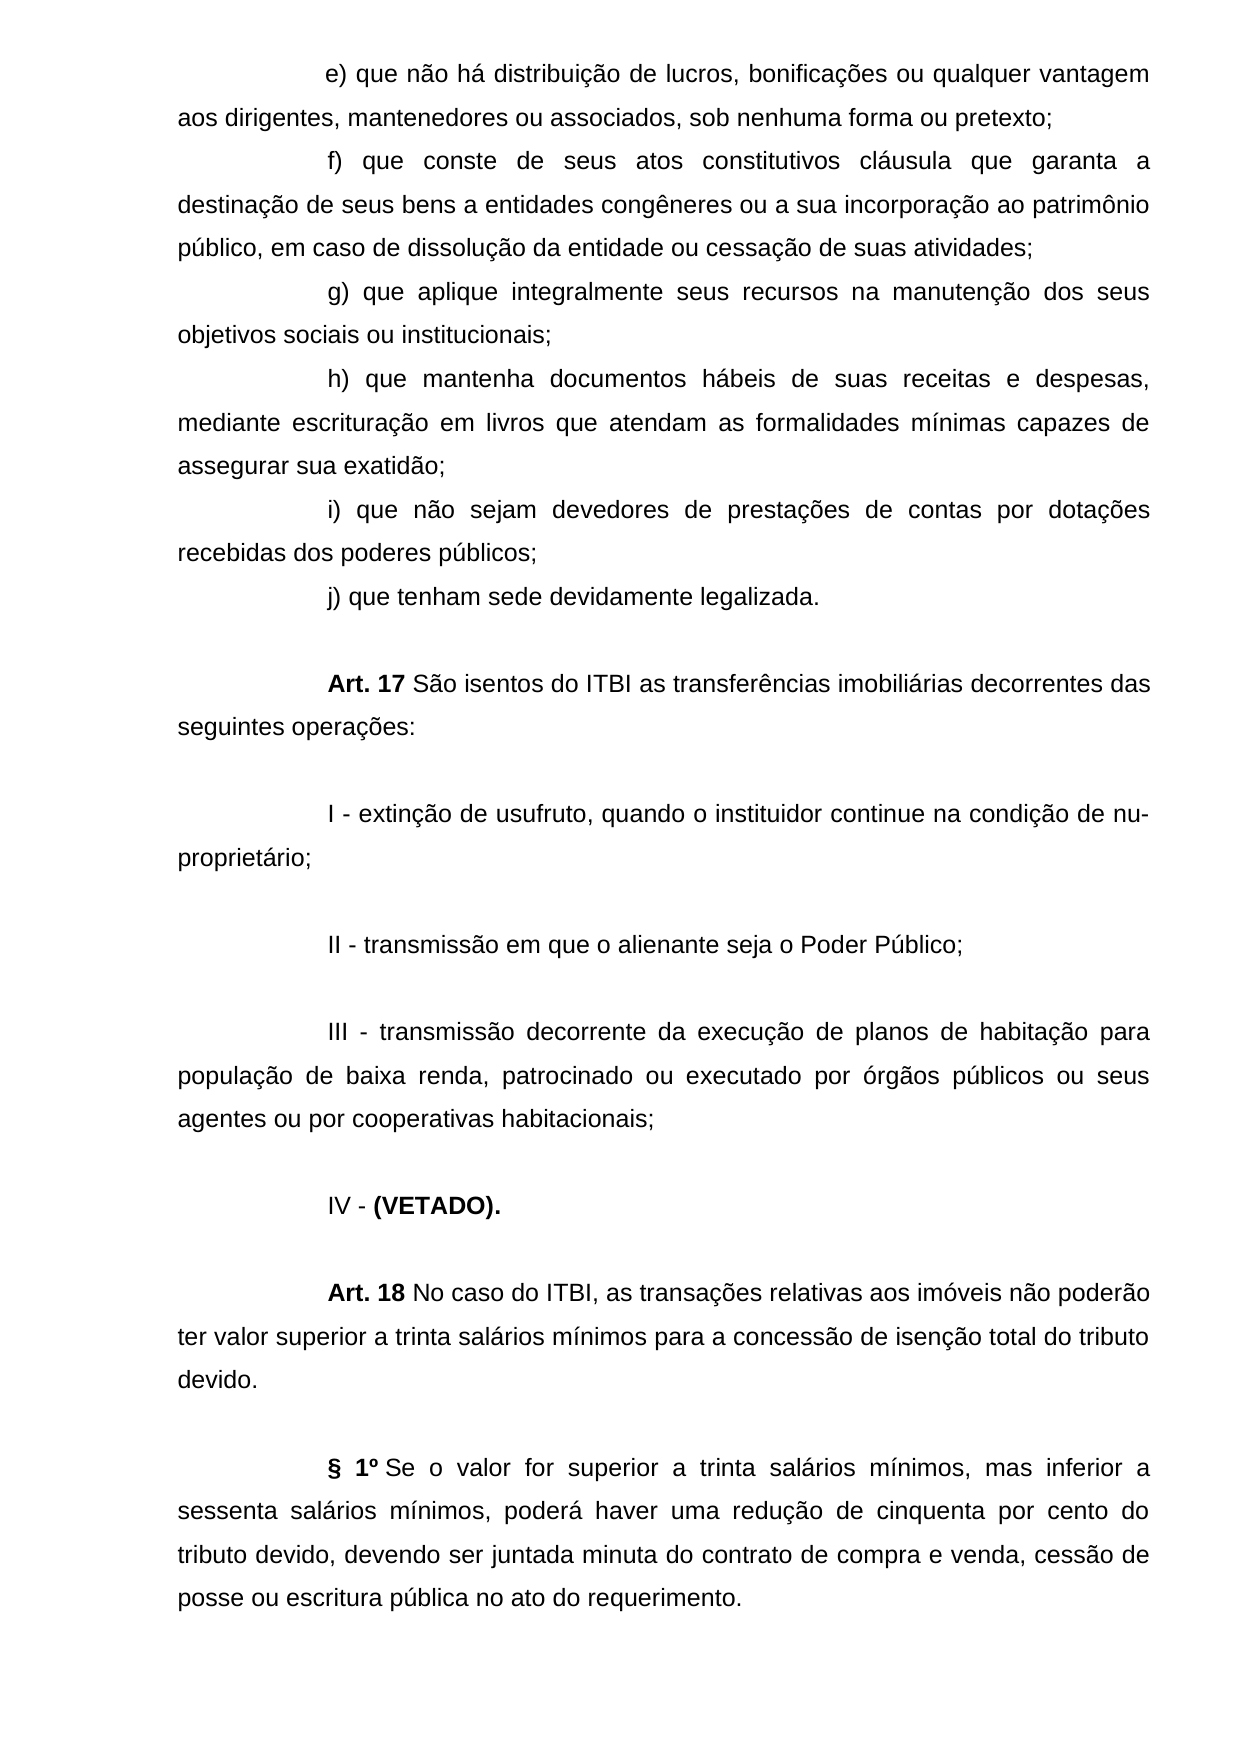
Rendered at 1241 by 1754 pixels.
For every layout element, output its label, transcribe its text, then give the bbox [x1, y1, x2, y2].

text Art. 18 No caso do ITBI, as transações relativas aos imóveis não poderão ter valor superior a trinta salários mínimos para a concessão de isenção total do tributo devido. [177, 1278, 1152, 1394]
text h) que mantenha documentos hábeis de suas receitas e despesas, mediante escrituração em livros que atendam as formalidades mínimas capazes de assegurar sua exatidão; [177, 364, 1152, 480]
text II - transmissão em que o alienante seja o Poder Público; [177, 930, 1152, 959]
text I - extinção de usufruto, quando o instituidor continue na condição de nu-proprietário; [177, 799, 1152, 872]
text j) que tenham sede devidamente legalizada. [177, 582, 1152, 611]
text g) que aplique integralmente seus recursos na manutenção dos seus objetivos sociais ou institucionais; [177, 277, 1152, 349]
text e) que não há distribuição de lucros, bonificações ou qualquer vantagem aos dirigentes, mantenedores ou associados, sob nenhuma forma ou pretexto; [177, 59, 1152, 132]
text III - transmissão decorrente da execução de planos de habitação para população de baixa renda, patrocinado ou executado por órgãos públicos ou seus agentes ou por cooperativas habitacionais; [177, 1017, 1152, 1133]
text f) que conste de seus atos constitutivos cláusula que garanta a destinação de seus bens a entidades congêneres ou a sua incorporação ao patrimônio público, em caso de dissolução da entidade ou cessação de suas atividades; [177, 146, 1152, 262]
text i) que não sejam devedores de prestações de contas por dotações recebidas dos poderes públicos; [177, 494, 1152, 567]
text § 1º Se o valor for superior a trinta salários mínimos, mas inferior a sessenta salários mínimos, poderá haver uma redução de cinquenta por cento do tributo devido, devendo ser juntada minuta do contrato de compra e venda, cessão de posse ou escritura pública no ato do requerimento. [177, 1452, 1152, 1612]
text Art. 17 São isentos do ITBI as transferências imobiliárias decorrentes das seguintes operações: [177, 669, 1152, 741]
text IV - (VETADO). [177, 1191, 1152, 1220]
